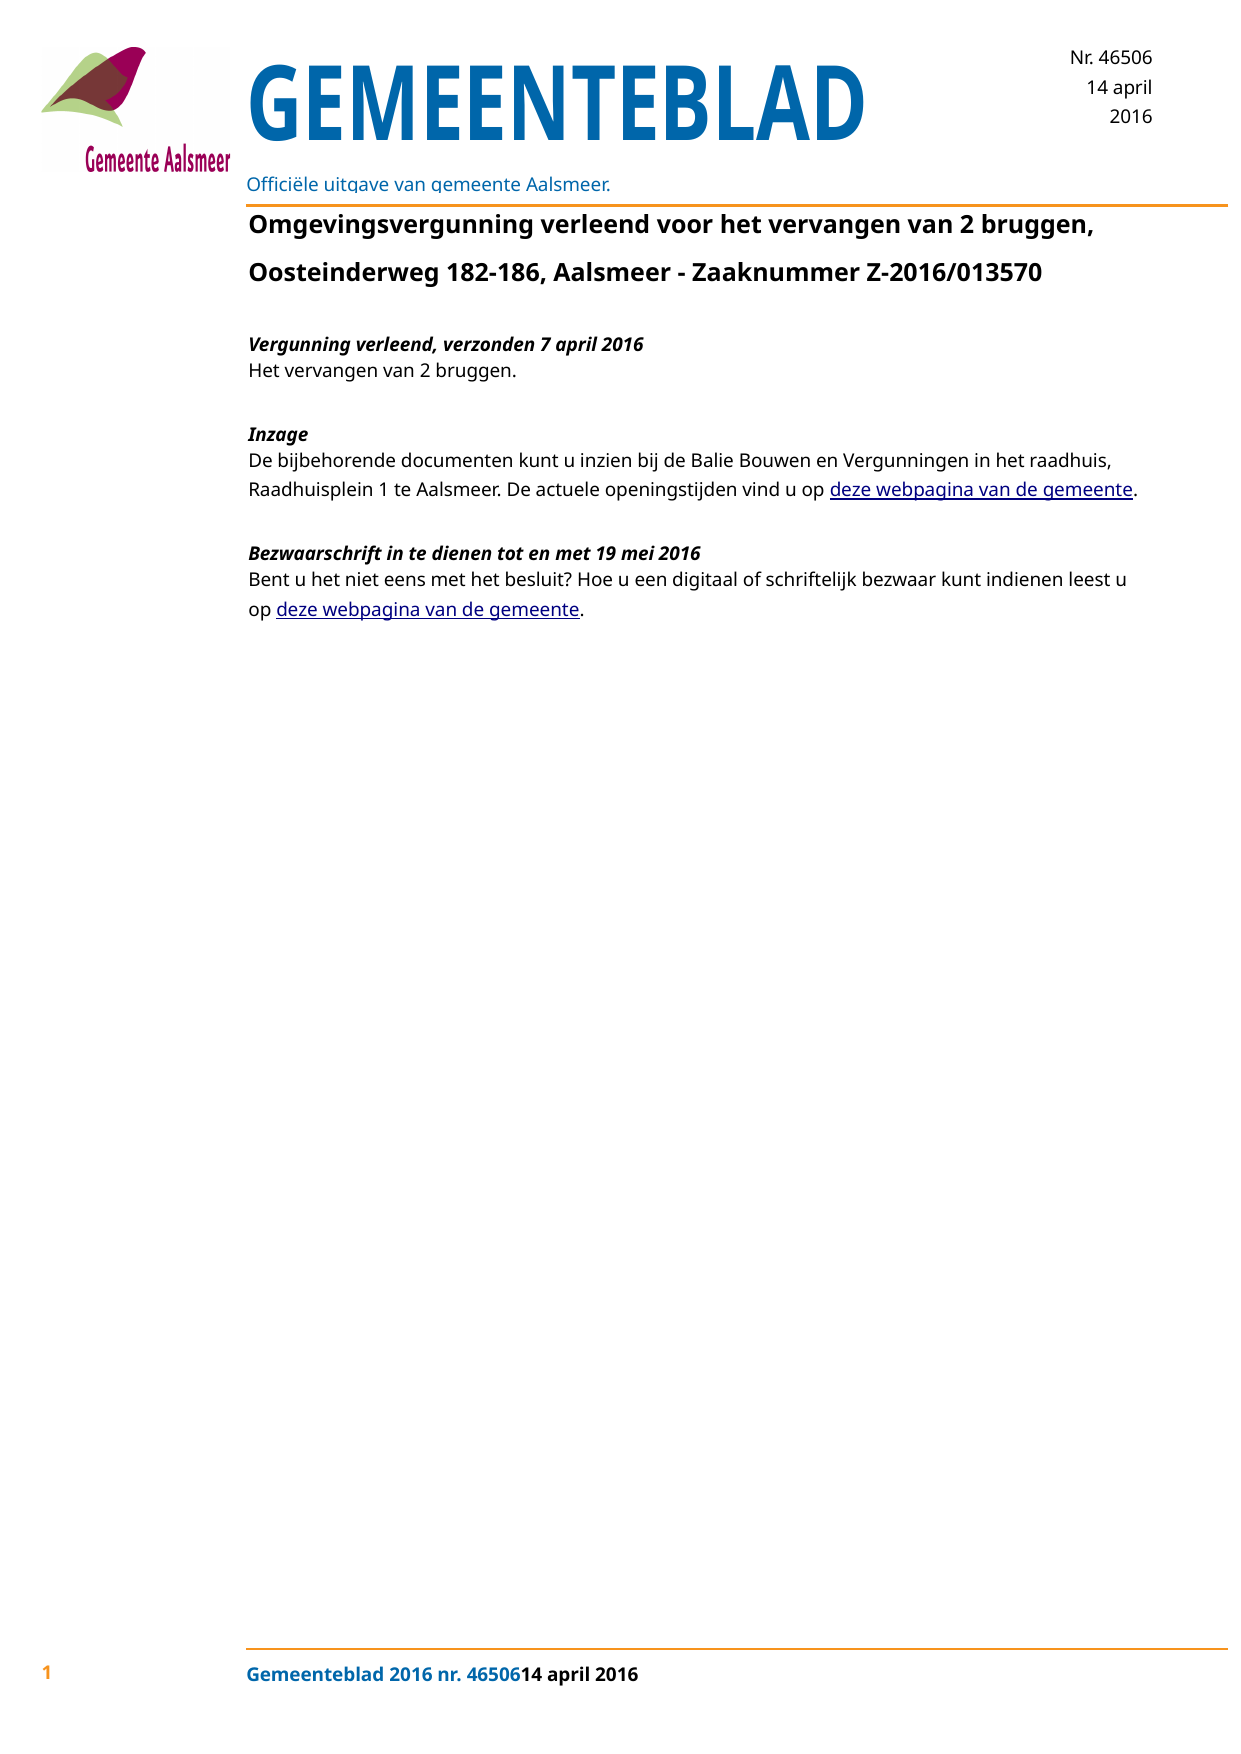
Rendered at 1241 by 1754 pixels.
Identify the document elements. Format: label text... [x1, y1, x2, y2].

text Het vervangen van 2 bruggen. [248, 357, 1152, 383]
text Omgevingsvergunning verleend voor het vervangen van 2 bruggen, Oosteinderweg 182-186, Aalsmeer - Zaaknummer Z-2016/013570 [248, 207, 1152, 288]
text Bent u het niet eens met het besluit? Hoe u een digitaal of schriftelijk bezwaar kunt indienen leest u op deze webpagina van de gemeente. [248, 566, 1152, 621]
text Inzage [248, 421, 1152, 447]
text Bezwaarschrift in te dienen tot en met 19 mei 2016 [248, 540, 1152, 566]
text Vergunning verleend, verzonden 7 april 2016 [248, 331, 1152, 357]
picture [41, 47, 231, 172]
text De bijbehorende documenten kunt u inzien bij de Balie Bouwen en Vergunningen in het raadhuis, Raadhuisplein 1 te Aalsmeer. De actuele openingstijden vind u op deze webpagina van de gemeente. [248, 447, 1152, 502]
